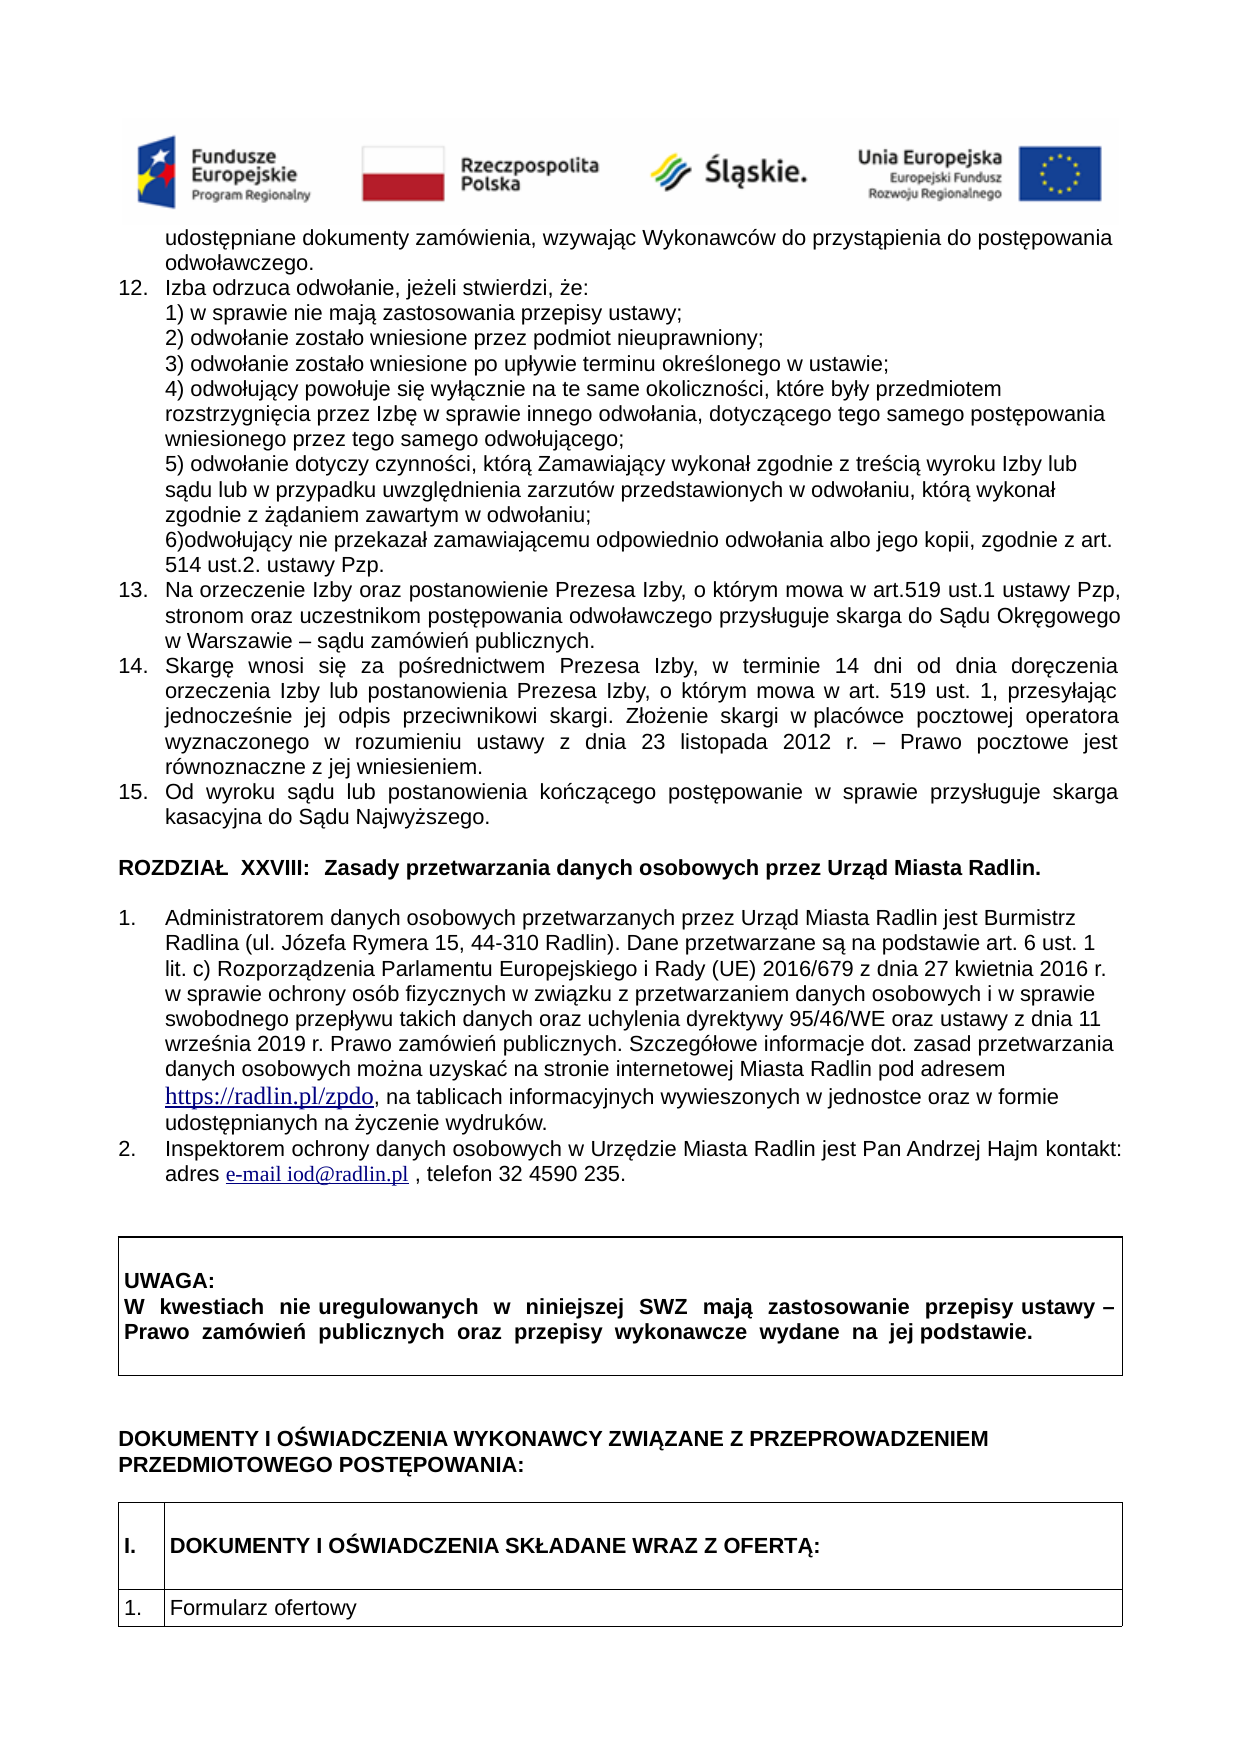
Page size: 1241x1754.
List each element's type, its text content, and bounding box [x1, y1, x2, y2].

table_cell [165, 829, 1122, 854]
table_cell ROZDZIAŁ XXVIII: [118, 855, 324, 880]
table_cell [165, 1376, 1122, 1401]
table_cell 15. [118, 779, 165, 829]
table_cell [118, 829, 165, 854]
table_cell DOKUMENTY I OŚWIADCZENIA WYKONAWCY ZWIĄZANE Z PRZEPROWADZENIEM PRZEDMIOTOWEGO POSTĘPOWANIA: [118, 1401, 1122, 1502]
table_cell Skargę wnosi się za pośrednictwem Prezesa Izby, w terminie 14 dni od dnia doręczenia orzeczenia Izby lub postanowienia Prezesa Izby, o którym mowa w art. 519 ust. 1, przesyłając jednocześnie jej odpis przeciwnikowi skargi. Złożenie skargi w placówce pocztowej operatora wyznaczonego w rozumieniu ustawy z dnia 23 listopada 2012 r. – Prawo pocztowe jest równoznaczne z jej wniesieniem. [165, 653, 1122, 779]
table_header I. [119, 1503, 164, 1589]
table_cell [118, 1186, 165, 1211]
table_cell UWAGA: W kwestiach nie uregulowanych w niniejszej SWZ mają zastosowanie przepisy ustawy – Prawo zamówień publicznych oraz przepisy wykonawcze wydane na jej podstawie. [119, 1238, 1122, 1375]
table_cell Administratorem danych osobowych przetwarzanych przez Urząd Miasta Radlin jest Burmistrz Radlina (ul. Józefa Rymera 15, 44-310 Radlin). Dane przetwarzane są na podstawie art. 6 ust. 1 lit. c) Rozporządzenia Parlamentu Europejskiego i Rady (UE) 2016/679 z dnia 27 kwietnia 2016 r. w sprawie ochrony osób fizycznych w związku z przetwarzaniem danych osobowych i w sprawie swobodnego przepływu takich danych oraz uchylenia dyrektywy 95/46/WE oraz ustawy z dnia 11 września 2019 r. Prawo zamówień publicznych. Szczegółowe informacje dot. zasad przetwarzania danych osobowych można uzyskać na stronie internetowej Miasta Radlin pod adresem https://radlin.pl/zpdo, na tablicach informacyjnych wywieszonych w jednostce oraz w formie udostępnianych na życzenie wydruków. [165, 905, 1122, 1135]
table_cell 14. [118, 653, 165, 779]
table_cell 12. [118, 275, 165, 577]
table_cell Na orzeczenie Izby oraz postanowienie Prezesa Izby, o którym mowa w art.519 ust.1 ustawy Pzp, stronom oraz uczestnikom postępowania odwoławczego przysługuje skarga do Sądu Okręgowego w Warszawie – sądu zamówień publicznych. [165, 577, 1122, 653]
table_cell [118, 1211, 165, 1236]
table_cell [118, 173, 165, 275]
table_cell 2. [118, 1135, 165, 1186]
table_cell [165, 1211, 1122, 1236]
table_cell 1. [119, 1590, 164, 1626]
table_cell Od wyroku sądu lub postanowienia kończącego postępowanie w sprawie przysługuje skarga kasacyjna do Sądu Najwyższego. [165, 779, 1122, 829]
table_cell udostępniane dokumenty zamówienia, wzywając Wykonawców do przystąpienia do postępowania odwoławczego. [165, 173, 1122, 275]
picture [121, 118, 1119, 225]
table_cell [165, 880, 1122, 905]
table_header DOKUMENTY I OŚWIADCZENIA SKŁADANE WRAZ Z OFERTĄ: [165, 1503, 1122, 1589]
table_cell [165, 1186, 1122, 1211]
table_cell Izba odrzuca odwołanie, jeżeli stwierdzi, że: 1) w sprawie nie mają zastosowania przepisy ustawy; 2) odwołanie zostało wniesione przez podmiot nieuprawniony; 3) odwołanie zostało wniesione po upływie terminu określonego w ustawie; 4) odwołujący powołuje się wyłącznie na te same okoliczności, które były przedmiotem rozstrzygnięcia przez Izbę w sprawie innego odwołania, dotyczącego tego samego postępowania wniesionego przez tego samego odwołującego; 5) odwołanie dotyczy czynności, którą Zamawiający wykonał zgodnie z treścią wyroku Izby lub sądu lub w przypadku uwzględnienia zarzutów przedstawionych w odwołaniu, którą wykonał zgodnie z żądaniem zawartym w odwołaniu; 6)odwołujący nie przekazał zamawiającemu odpowiednio odwołania albo jego kopii, zgodnie z art. 514 ust.2. ustawy Pzp. [165, 275, 1122, 577]
table_cell [118, 880, 165, 905]
table_cell 1. [118, 905, 165, 1135]
table_cell Inspektorem ochrony danych osobowych w Urzędzie Miasta Radlin jest Pan Andrzej Hajm kontakt: adres e-mail iod@radlin.pl , telefon 32 4590 235. [165, 1135, 1122, 1186]
table_cell Formularz ofertowy [165, 1590, 1122, 1626]
table_cell 13. [118, 577, 165, 653]
table_cell Zasady przetwarzania danych osobowych przez Urząd Miasta Radlin. [324, 855, 1122, 880]
table_cell [118, 1376, 165, 1401]
